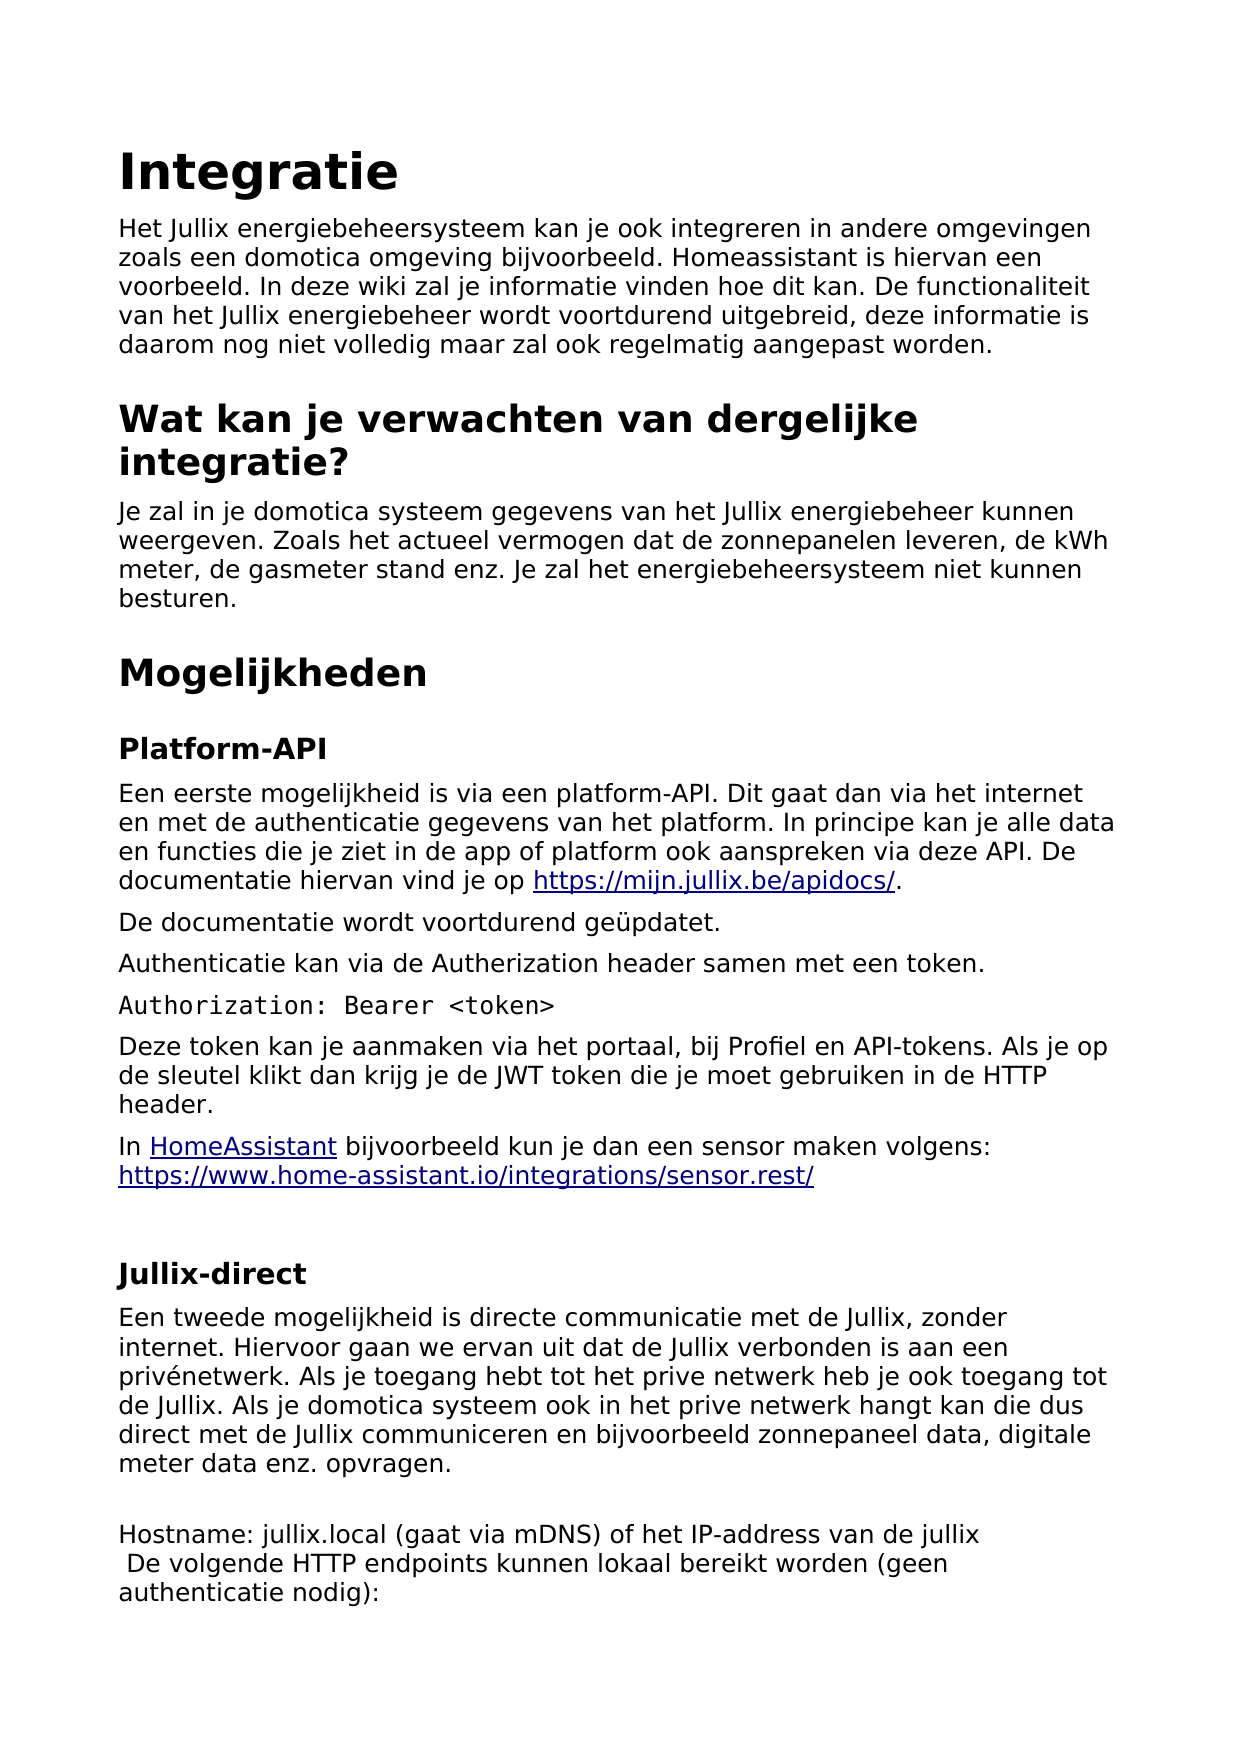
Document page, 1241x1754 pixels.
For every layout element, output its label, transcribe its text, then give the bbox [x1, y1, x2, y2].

text Authenticatie kan via de Autherization header samen met een token. [118, 949, 1122, 979]
subtitle Jullix-direct [118, 1257, 1122, 1291]
text In HomeAssistant bijvoorbeeld kun je dan een sensor maken volgens: https://www.home-assistant.io/integrations/sensor.rest/ [118, 1132, 1122, 1220]
subtitle Mogelijkheden [118, 651, 1122, 695]
subtitle Integratie [118, 143, 1122, 201]
text Het Jullix energiebeheersysteem kan je ook integreren in andere omgevingen zoals een domotica omgeving bijvoorbeeld. Homeassistant is hiervan een voorbeeld. In deze wiki zal je informatie vinden hoe dit kan. De functionaliteit van het Jullix energiebeheer wordt voortdurend uitgebreid, deze informatie is daarom nog niet volledig maar zal ook regelmatig aangepast worden. [118, 214, 1122, 360]
text Een eerste mogelijkheid is via een platform-API. Dit gaat dan via het internet en met de authenticatie gegevens van het platform. In principe kan je alle data en functies die je ziet in de app of platform ook aanspreken via deze API. De documentatie hiervan vind je op https://mijn.jullix.be/apidocs/. [118, 779, 1122, 895]
text Je zal in je domotica systeem gegevens van het Jullix energiebeheer kunnen weergeven. Zoals het actueel vermogen dat de zonnepanelen leveren, de kWh meter, de gasmeter stand enz. Je zal het energiebeheersysteem niet kunnen besturen. [118, 497, 1122, 614]
text Een tweede mogelijkheid is directe communicatie met de Jullix, zonder internet. Hiervoor gaan we ervan uit dat de Jullix verbonden is aan een privénetwerk. Als je toegang hebt tot het prive netwerk heb je ook toegang tot de Jullix. Als je domotica systeem ook in het prive netwerk hangt kan die dus direct met de Jullix communiceren en bijvoorbeeld zonnepaneel data, digitale meter data enz. opvragen. [118, 1304, 1122, 1508]
text Deze token kan je aanmaken via het portaal, bij Profiel en API-tokens. Als je op de sleutel klikt dan krijg je de JWT token die je moet gebruiken in de HTTP header. [118, 1032, 1122, 1120]
subtitle Platform-API [118, 732, 1122, 766]
subtitle Wat kan je verwachten van dergelijke integratie? [118, 397, 1122, 484]
text Authorization: Bearer <token> [118, 991, 1122, 1020]
text Hostname: jullix.local (gaat via mDNS) of het IP-address van de jullix De volgende HTTP endpoints kunnen lokaal bereikt worden (geen authenticatie nodig): [118, 1520, 1122, 1608]
text De documentatie wordt voortdurend geüpdatet. [118, 908, 1122, 937]
